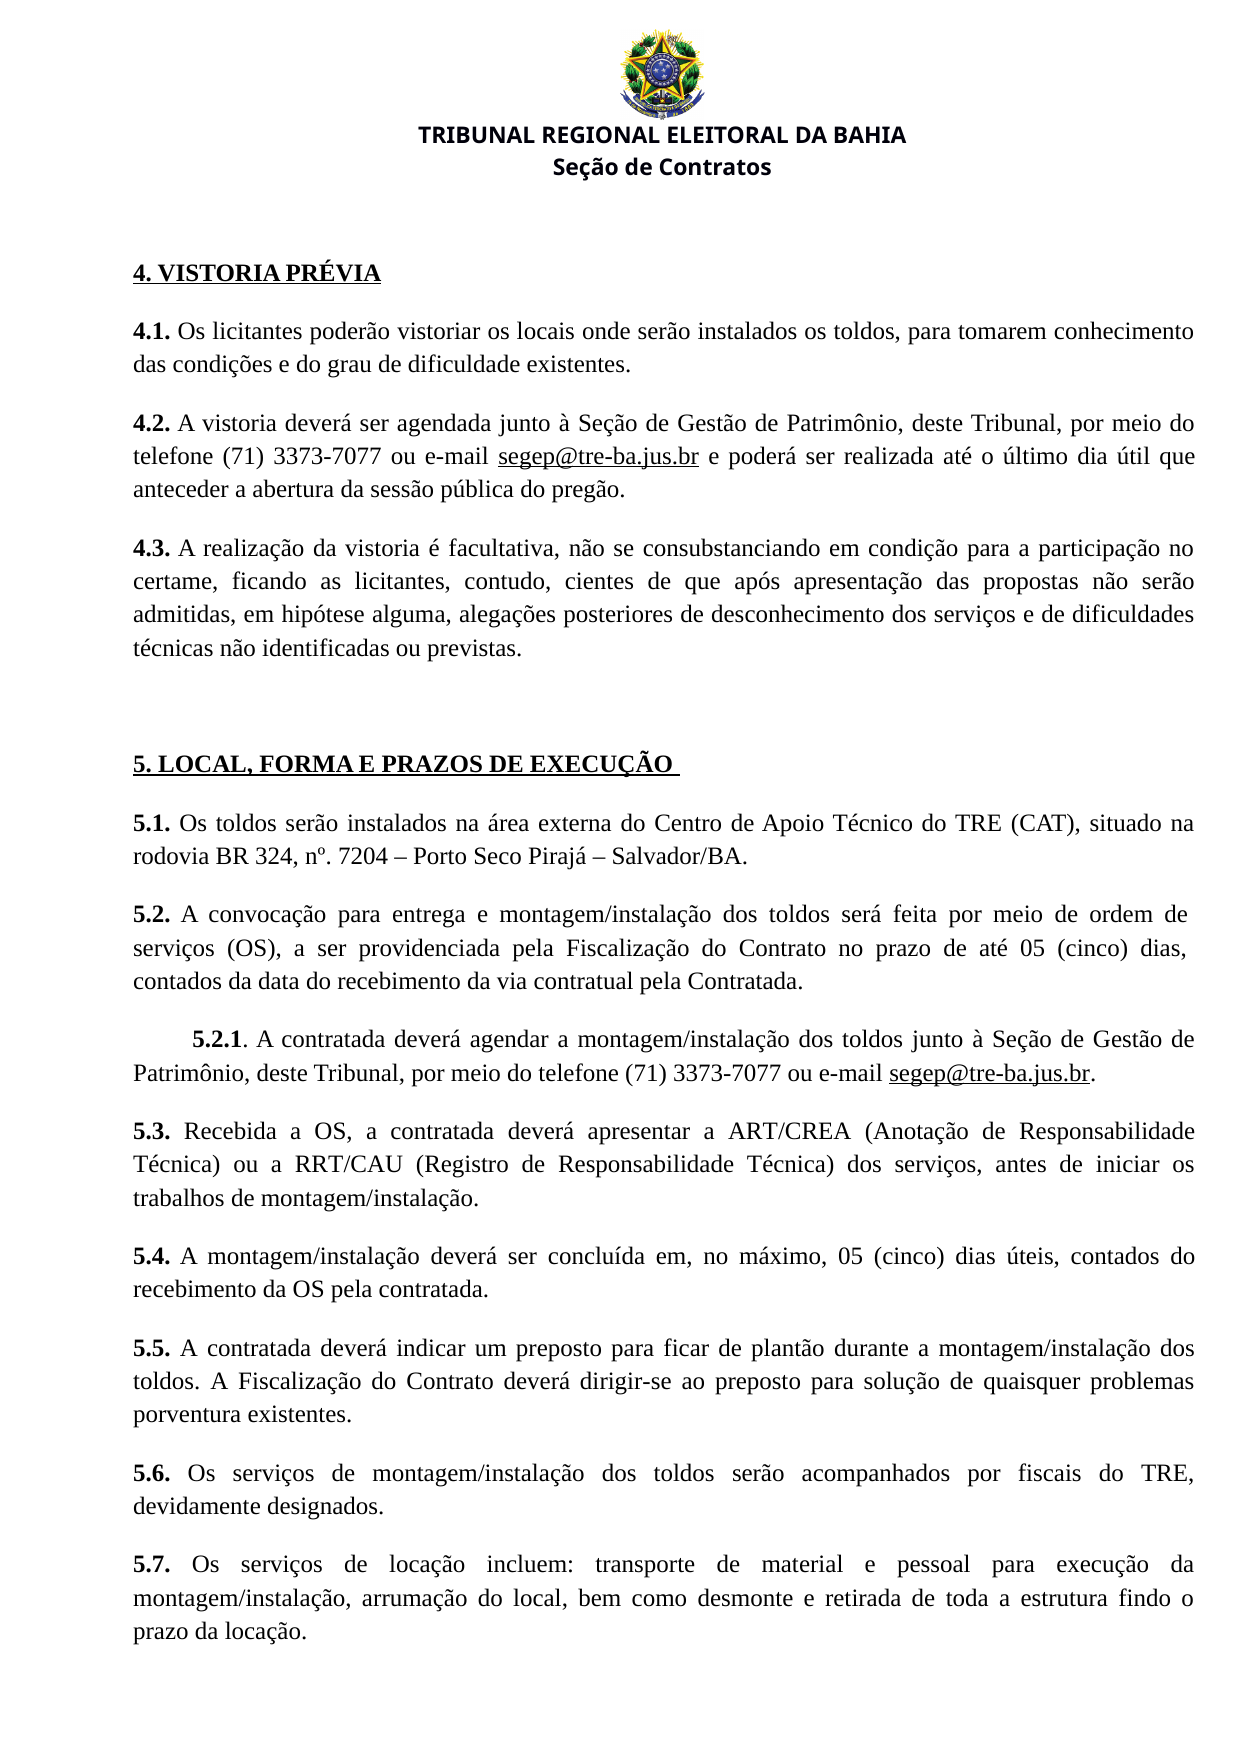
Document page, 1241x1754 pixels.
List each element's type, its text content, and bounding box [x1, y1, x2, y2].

text 5.3. Recebida a OS, a contratada deverá apresentar a ART/CREA (Anotação de Responsabilidade Técnica) ou a RRT/CAU (Registro de Responsabilidade Técnica) dos serviços, antes de iniciar os trabalhos de montagem/instalação. [133, 1113, 1196, 1213]
text 5.2.1. A contratada deverá agendar a montagem/instalação dos toldos junto à Seção de Gestão de Patrimônio, deste Tribunal, por meio do telefone (71) 3373-7077 ou e-mail segep@tre-ba.jus.br. [133, 1021, 1196, 1088]
text 5.1. Os toldos serão instalados na área externa do Centro de Apoio Técnico do TRE (CAT), situado na rodovia BR 324, nº. 7204 – Porto Seco Pirajá – Salvador/BA. [133, 804, 1196, 871]
text 4. VISTORIA PRÉVIA [133, 254, 1196, 288]
text 5.4. A montagem/instalação deverá ser concluída em, no máximo, 05 (cinco) dias úteis, contados do recebimento da OS pela contratada. [133, 1238, 1196, 1304]
text 4.2. A vistoria deverá ser agendada junto à Seção de Gestão de Patrimônio, deste Tribunal, por meio do telefone (71) 3373-7077 ou e-mail segep@tre-ba.jus.br e poderá ser realizada até o último dia útil que anteceder a abertura da sessão pública do pregão. [133, 404, 1196, 504]
text 5.5. A contratada deverá indicar um preposto para ficar de plantão durante a montagem/instalação dos toldos. A Fiscalização do Contrato deverá dirigir-se ao preposto para solução de quaisquer problemas porventura existentes. [133, 1329, 1196, 1429]
text 5. LOCAL, FORMA E PRAZOS DE EXECUÇÃO [133, 746, 1196, 779]
text 4.1. Os licitantes poderão vistoriar os locais onde serão instalados os toldos, para tomarem conhecimento das condições e do grau de dificuldade existentes. [133, 313, 1196, 379]
text 5.2. A convocação para entrega e montagem/instalação dos toldos será feita por meio de ordem de serviços (OS), a ser providenciada pela Fiscalização do Contrato no prazo de até 05 (cinco) dias, contados da data do recebimento da via contratual pela Contratada. [133, 896, 1189, 996]
text 5.7. Os serviços de locação incluem: transporte de material e pessoal para execução da montagem/instalação, arrumação do local, bem como desmonte e retirada de toda a estrutura findo o prazo da locação. [133, 1546, 1196, 1646]
text 5.6. Os serviços de montagem/instalação dos toldos serão acompanhados por fiscais do TRE, devidamente designados. [133, 1454, 1196, 1521]
text 4.3. A realização da vistoria é facultativa, não se consubstanciando em condição para a participação no certame, ficando as licitantes, contudo, cientes de que após apresentação das propostas não serão admitidas, em hipótese alguma, alegações posteriores de desconhecimento dos serviços e de dificuldades técnicas não identificadas ou previstas. [133, 529, 1196, 663]
